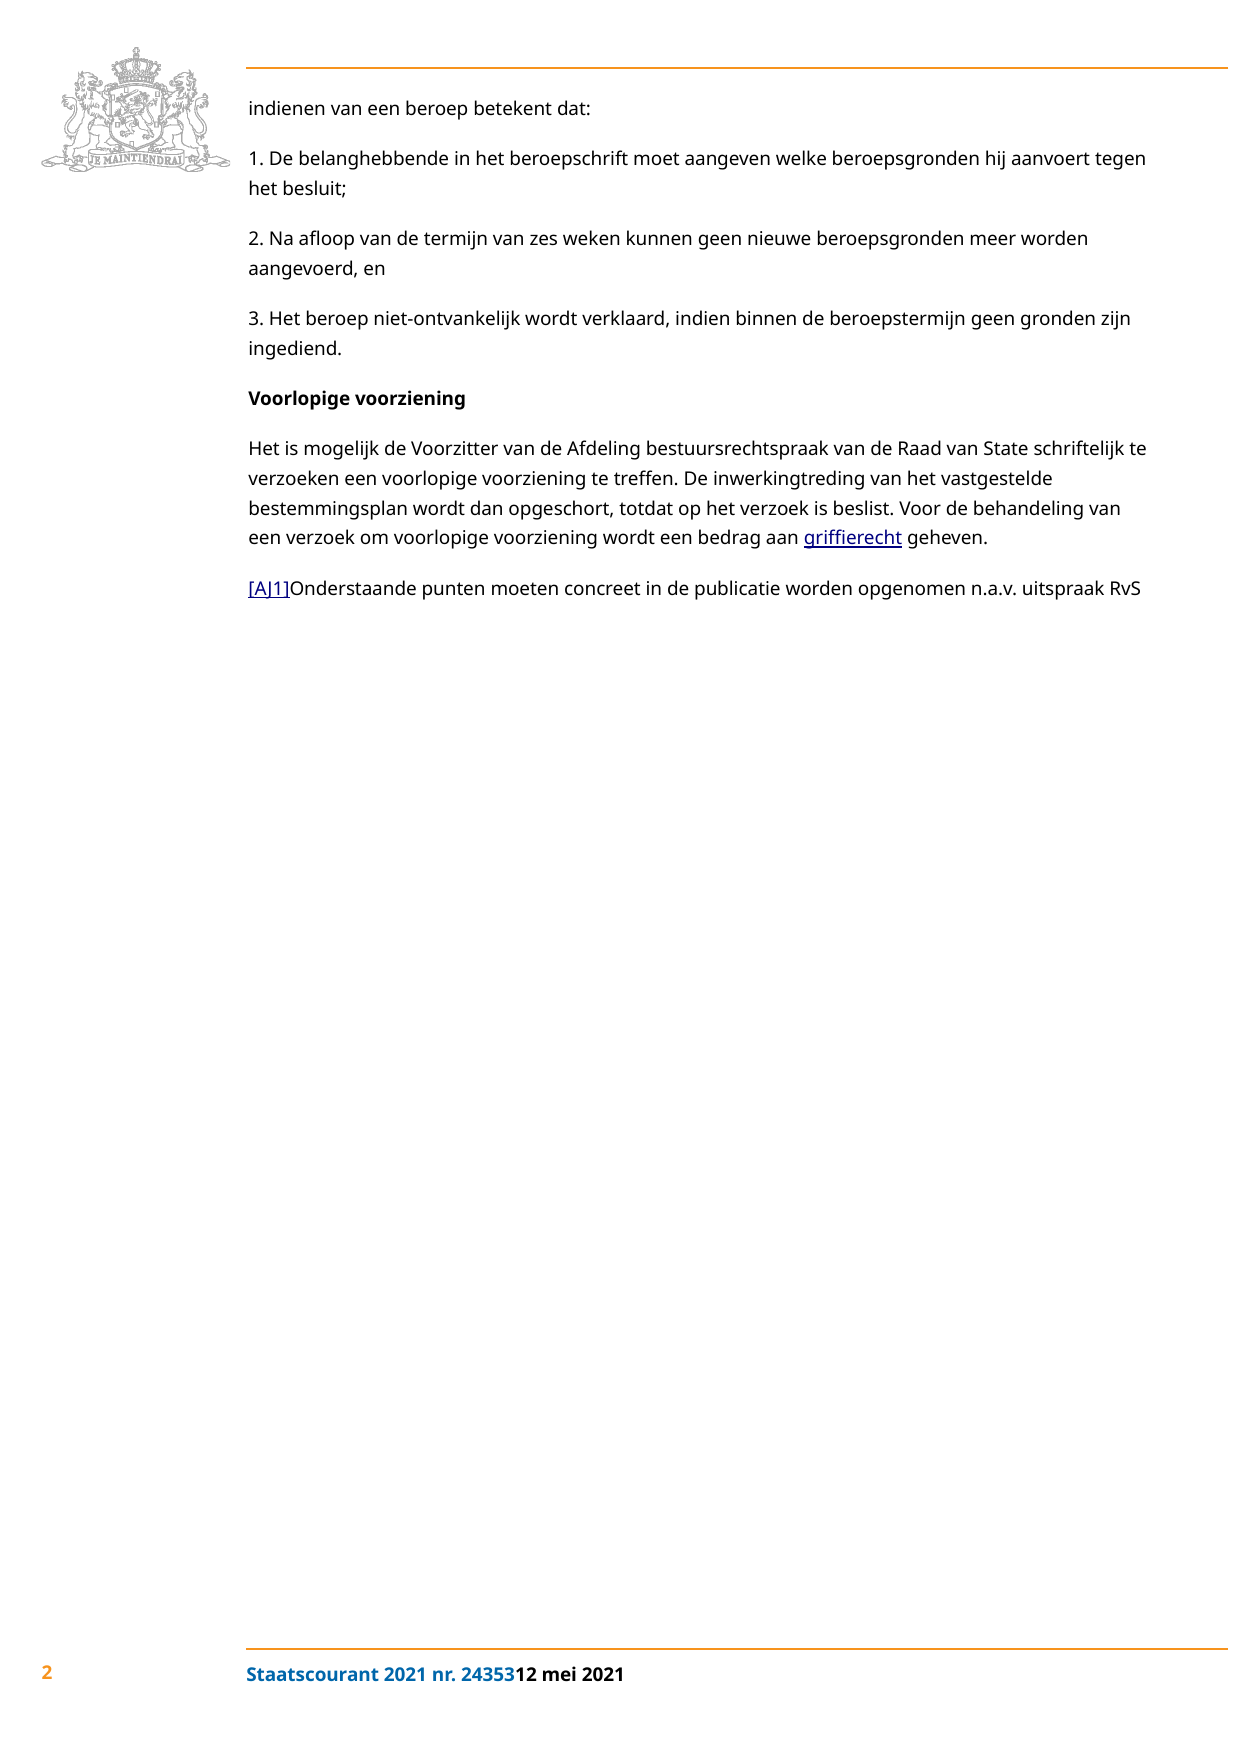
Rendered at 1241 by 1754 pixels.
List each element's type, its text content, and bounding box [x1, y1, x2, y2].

text 2. Na afloop van de termijn van zes weken kunnen geen nieuwe beroepsgronden meer worden aangevoerd, en [248, 225, 1152, 281]
text [AJ1]Onderstaande punten moeten concreet in de publicatie worden opgenomen n.a.v. uitspraak RvS [248, 575, 1152, 601]
text 1. De belanghebbende in het beroepschrift moet aangeven welke beroepsgronden hij aanvoert tegen het besluit; [248, 145, 1152, 201]
text 3. Het beroep niet-ontvankelijk wordt verklaard, indien binnen de beroepstermijn geen gronden zijn ingediend. [248, 305, 1152, 361]
text indienen van een beroep betekent dat: [248, 95, 1152, 121]
text Voorlopige voorziening [248, 385, 1152, 411]
picture [41, 47, 231, 172]
text Het is mogelijk de Voorzitter van de Afdeling bestuursrechtspraak van de Raad van State schriftelijk te verzoeken een voorlopige voorziening te treffen. De inwerkingtreding van het vastgestelde bestemmingsplan wordt dan opgeschort, totdat op het verzoek is beslist. Voor de behandeling van een verzoek om voorlopige voorziening wordt een bedrag aan griffierecht geheven. [248, 436, 1152, 550]
